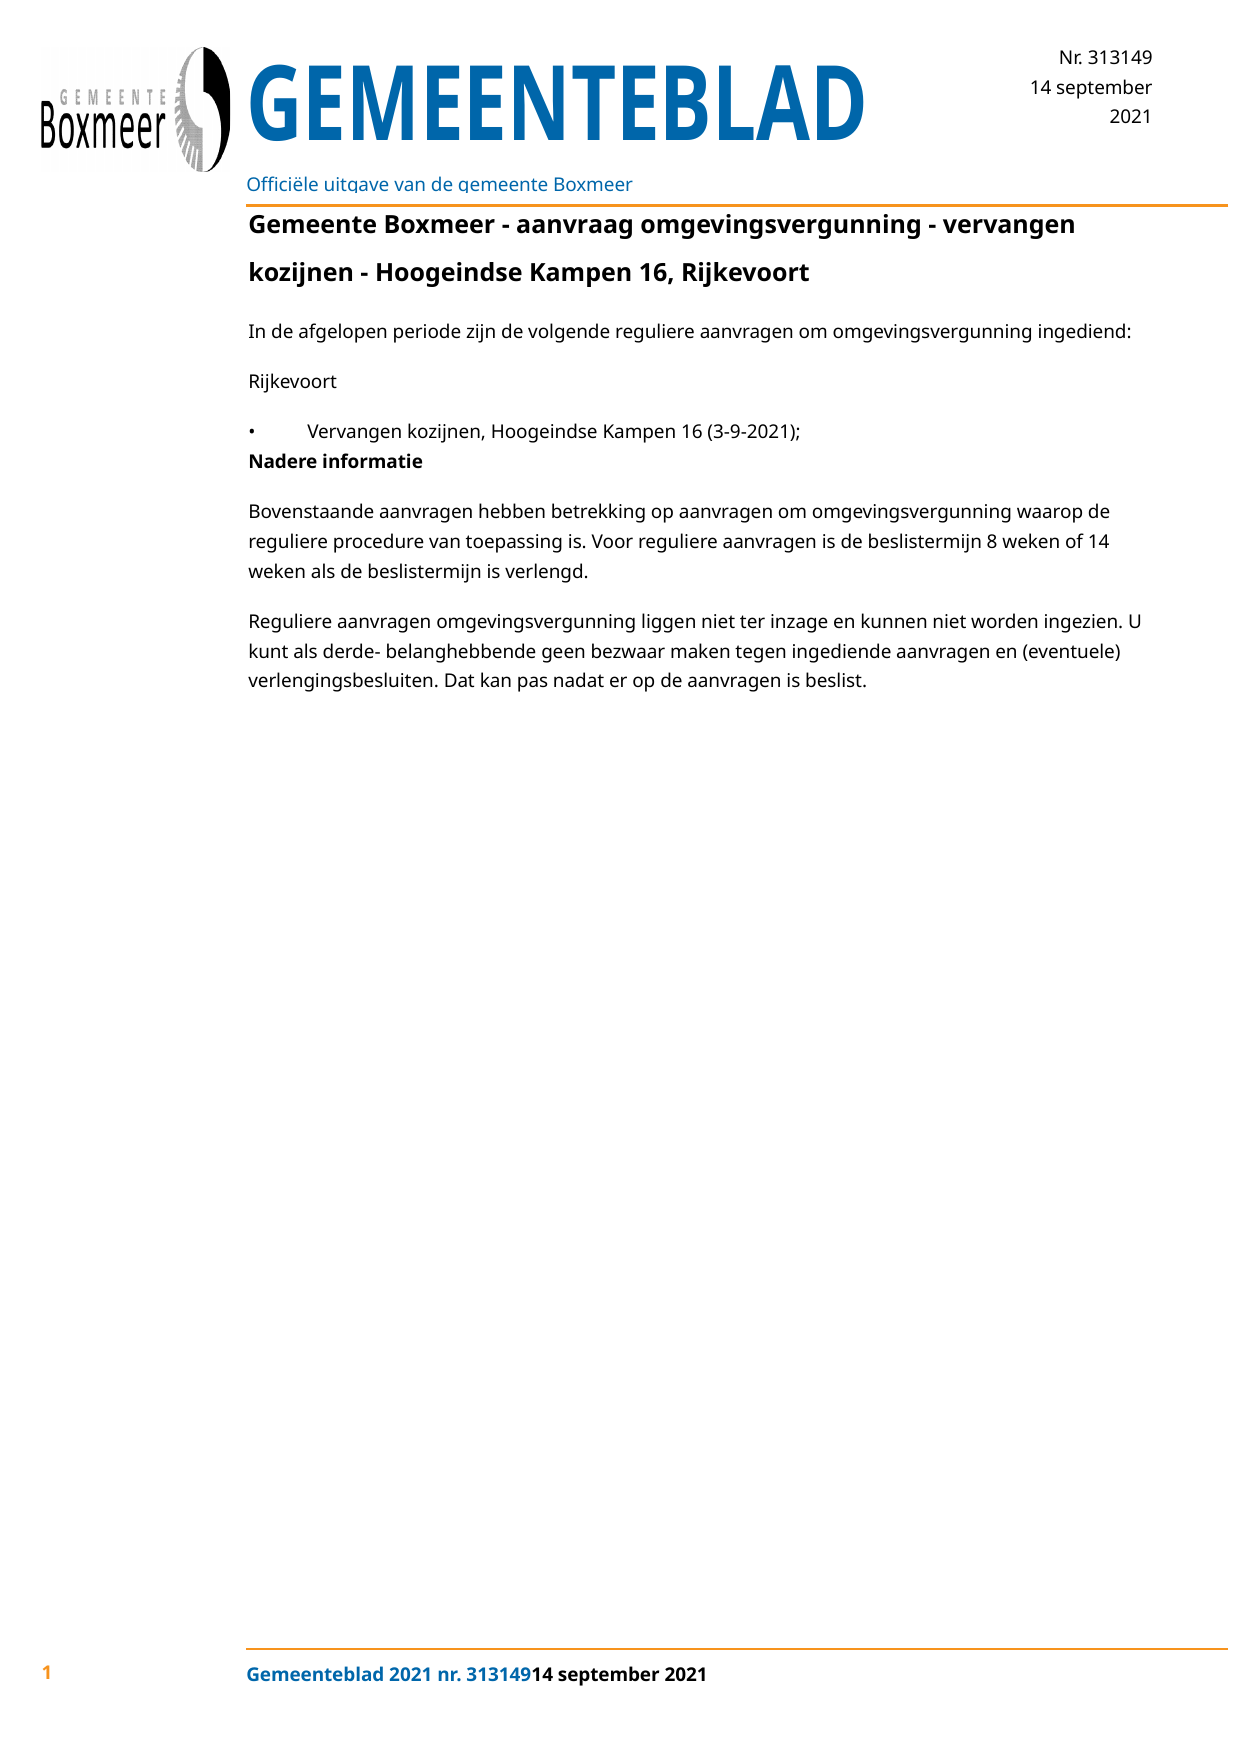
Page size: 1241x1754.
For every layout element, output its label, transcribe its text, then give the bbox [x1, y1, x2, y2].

list Vervangen kozijnen, Hoogeindse Kampen 16 (3-9-2021); [248, 419, 1152, 444]
text Reguliere aanvragen omgevingsvergunning liggen niet ter inzage en kunnen niet worden ingezien. U kunt als derde- belanghebbende geen bezwaar maken tegen ingediende aanvragen en (eventuele) verlengingsbesluiten. Dat kan pas nadat er op de aanvragen is beslist. [248, 608, 1152, 693]
text Gemeente Boxmeer - aanvraag omgevingsvergunning - vervangen kozijnen - Hoogeindse Kampen 16, Rijkevoort [248, 207, 1152, 288]
text In de afgelopen periode zijn de volgende reguliere aanvragen om omgevingsvergunning ingediend: [248, 318, 1152, 344]
text Rijkevoort [248, 368, 1152, 394]
text Nadere informatie [248, 448, 1152, 474]
text Bovenstaande aanvragen hebben betrekking op aanvragen om omgevingsvergunning waarop de reguliere procedure van toepassing is. Voor reguliere aanvragen is de beslistermijn 8 weken of 14 weken als de beslistermijn is verlengd. [248, 499, 1152, 584]
picture [41, 47, 231, 172]
